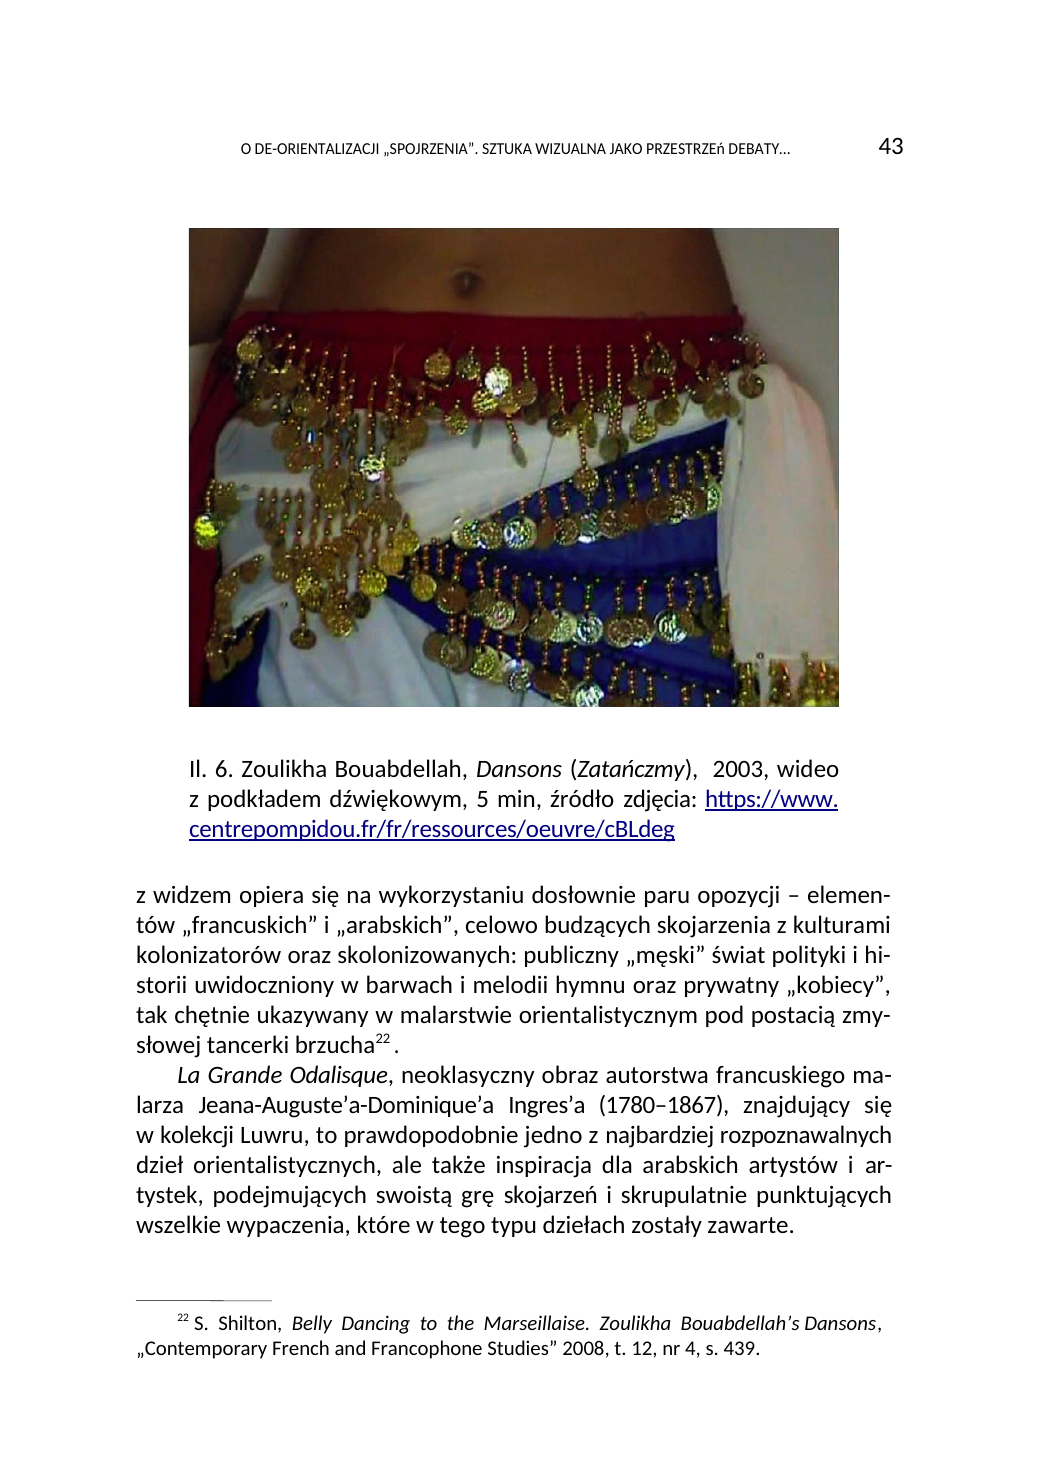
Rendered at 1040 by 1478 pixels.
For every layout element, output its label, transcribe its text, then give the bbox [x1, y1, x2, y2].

text Il. 6. Zoulikha Bouabdellah, Dansons (Zatańczmy), 2003, wideo z podkładem dźwiękowym, 5 min, źródło zdjęcia: https://www. centrepompidou.fr/fr/ressources/oeuvre/cBLdeg [189, 753, 839, 843]
text 22 S. Shilton, Belly Dancing to the Marseillaise. Zoulikha Bouabdellah’s Dansons, [177, 1310, 904, 1335]
text z widzem opiera się na wykorzystaniu dosłownie paru opozycji – elemen- tów „francuskich” i „arabskich”, celowo budzących skojarzenia z kulturami kolonizatorów oraz skolonizowanych: publiczny „męski” świat polityki i hi- storii uwidoczniony w barwach i melodii hymnu oraz prywatny „kobiecy”, tak chętnie ukazywany w malarstwie orientalistycznym pod postacią zmy- słowej tancerki brzucha22 . [136, 879, 892, 1059]
text La Grande Odalisque, neoklasyczny obraz autorstwa francuskiego ma- larza Jeana-Auguste’a-Dominique’a Ingres’a (1780–1867), znajdujący się w kolekcji Luwru, to prawdopodobnie jedno z najbardziej rozpoznawalnych dzieł orientalistycznych, ale także inspiracja dla arabskich artystów i ar- tystek, podejmujących swoistą grę skojarzeń i skrupulatnie punktujących wszelkie wypaczenia, które w tego typu dziełach zostały zawarte. [136, 1059, 892, 1239]
text „Contemporary French and Francophone Studies” 2008, t. 12, nr 4, s. 439. [136, 1335, 904, 1360]
